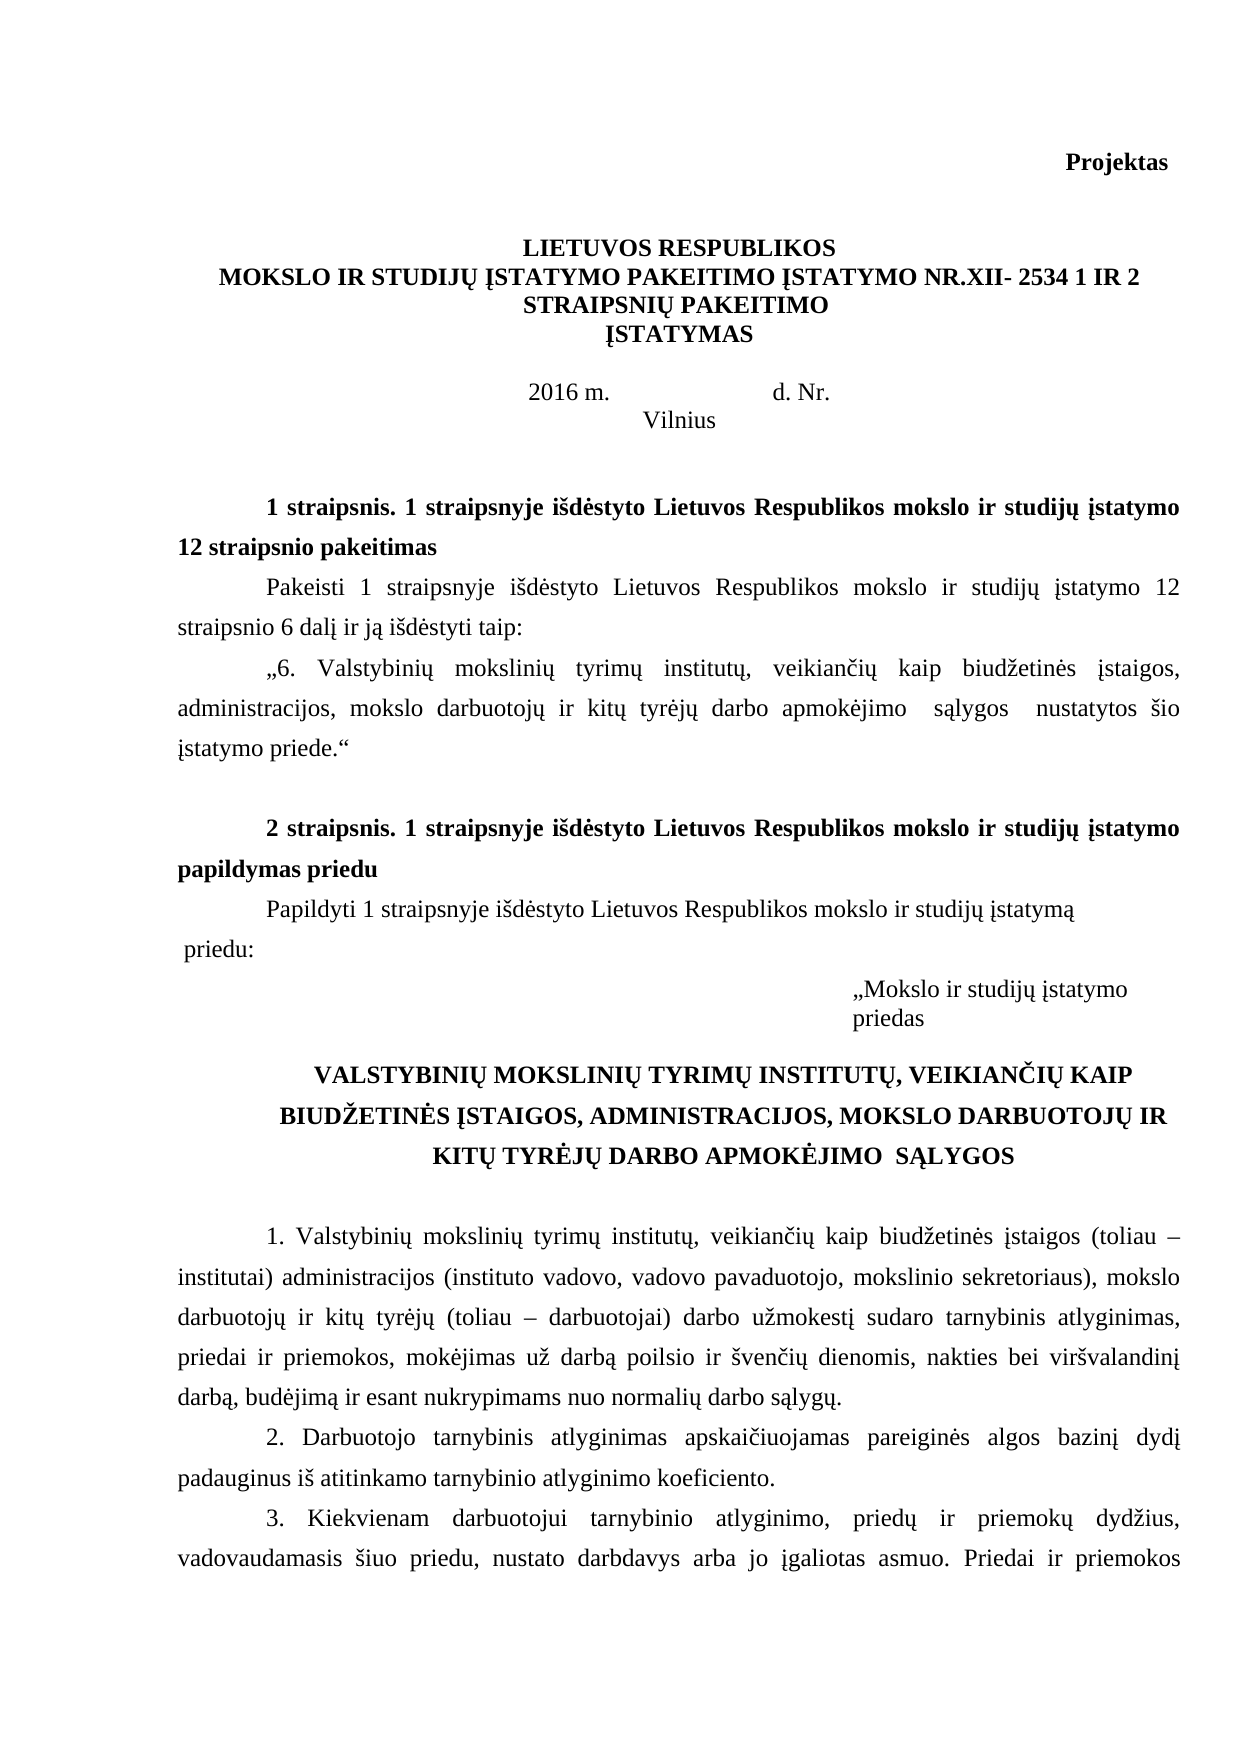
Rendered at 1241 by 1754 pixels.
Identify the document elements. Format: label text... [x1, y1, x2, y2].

text „6. Valstybinių mokslinių tyrimų institutų, veikiančių kaip biudžetinės įstaigos, administracijos, mokslo darbuotojų ir kitų tyrėjų darbo apmokėjimo sąlygos nustatytos šio įstatymo priede.“ [177, 653, 1181, 762]
text MOKSLO IR STUDIJŲ ĮSTATYMO PAKEITIMO ĮSTATYMO NR.XII- 2534 1 IR 2 STRAIPSNIŲ PAKEITIMO [177, 262, 1181, 319]
text 1 straipsnis. 1 straipsnyje išdėstyto Lietuvos Respublikos mokslo ir studijų įstatymo 12 straipsnio pakeitimas [177, 492, 1181, 561]
text ĮSTATYMAS [177, 319, 1181, 348]
text 3. Kiekvienam darbuotojui tarnybinio atlyginimo, priedų ir priemokų dydžius, vadovaudamasis šiuo priedu, nustato darbdavys arba jo įgaliotas asmuo. Priedai ir priemokos [177, 1503, 1181, 1572]
text Vilnius [177, 406, 1181, 434]
text Pakeisti 1 straipsnyje išdėstyto Lietuvos Respublikos mokslo ir studijų įstatymo 12 straipsnio 6 dalį ir ją išdėstyti taip: [177, 572, 1181, 641]
text priedas [852, 1003, 1181, 1032]
text VALSTYBINIŲ MOKSLINIŲ TYRIMŲ INSTITUTŲ, VEIKIANČIŲ KAIP BIUDŽETINĖS ĮSTAIGOS, ADMINISTRACIJOS, MOKSLO DARBUOTOJŲ IR KITŲ TYRĖJŲ DARBO APMOKĖJIMO SĄLYGOS [266, 1061, 1181, 1170]
text Papildyti 1 straipsnyje išdėstyto Lietuvos Respublikos mokslo ir studijų įstatymą [266, 894, 1181, 923]
text 1. Valstybinių mokslinių tyrimų institutų, veikiančių kaip biudžetinės įstaigos (toliau – institutai) administracijos (instituto vadovo, vadovo pavaduotojo, mokslinio sekretoriaus), mokslo darbuotojų ir kitų tyrėjų (toliau – darbuotojai) darbo užmokestį sudaro tarnybinis atlyginimas, priedai ir priemokos, mokėjimas už darbą poilsio ir švenčių dienomis, nakties bei viršvalandinį darbą, budėjimą ir esant nukrypimams nuo normalių darbo sąlygų. [177, 1221, 1181, 1411]
text 2016 m. d. Nr. [177, 377, 1181, 406]
text LIETUVOS RESPUBLIKOS [177, 233, 1181, 262]
text priedu: [177, 934, 1181, 963]
text 2. Darbuotojo tarnybinis atlyginimas apskaičiuojamas pareiginės algos bazinį dydį padauginus iš atitinkamo tarnybinio atlyginimo koeficiento. [177, 1422, 1181, 1491]
text „Mokslo ir studijų įstatymo [852, 974, 1181, 1003]
text Projektas [1065, 147, 1181, 176]
text 2 straipsnis. 1 straipsnyje išdėstyto Lietuvos Respublikos mokslo ir studijų įstatymo papildymas priedu [177, 813, 1181, 882]
